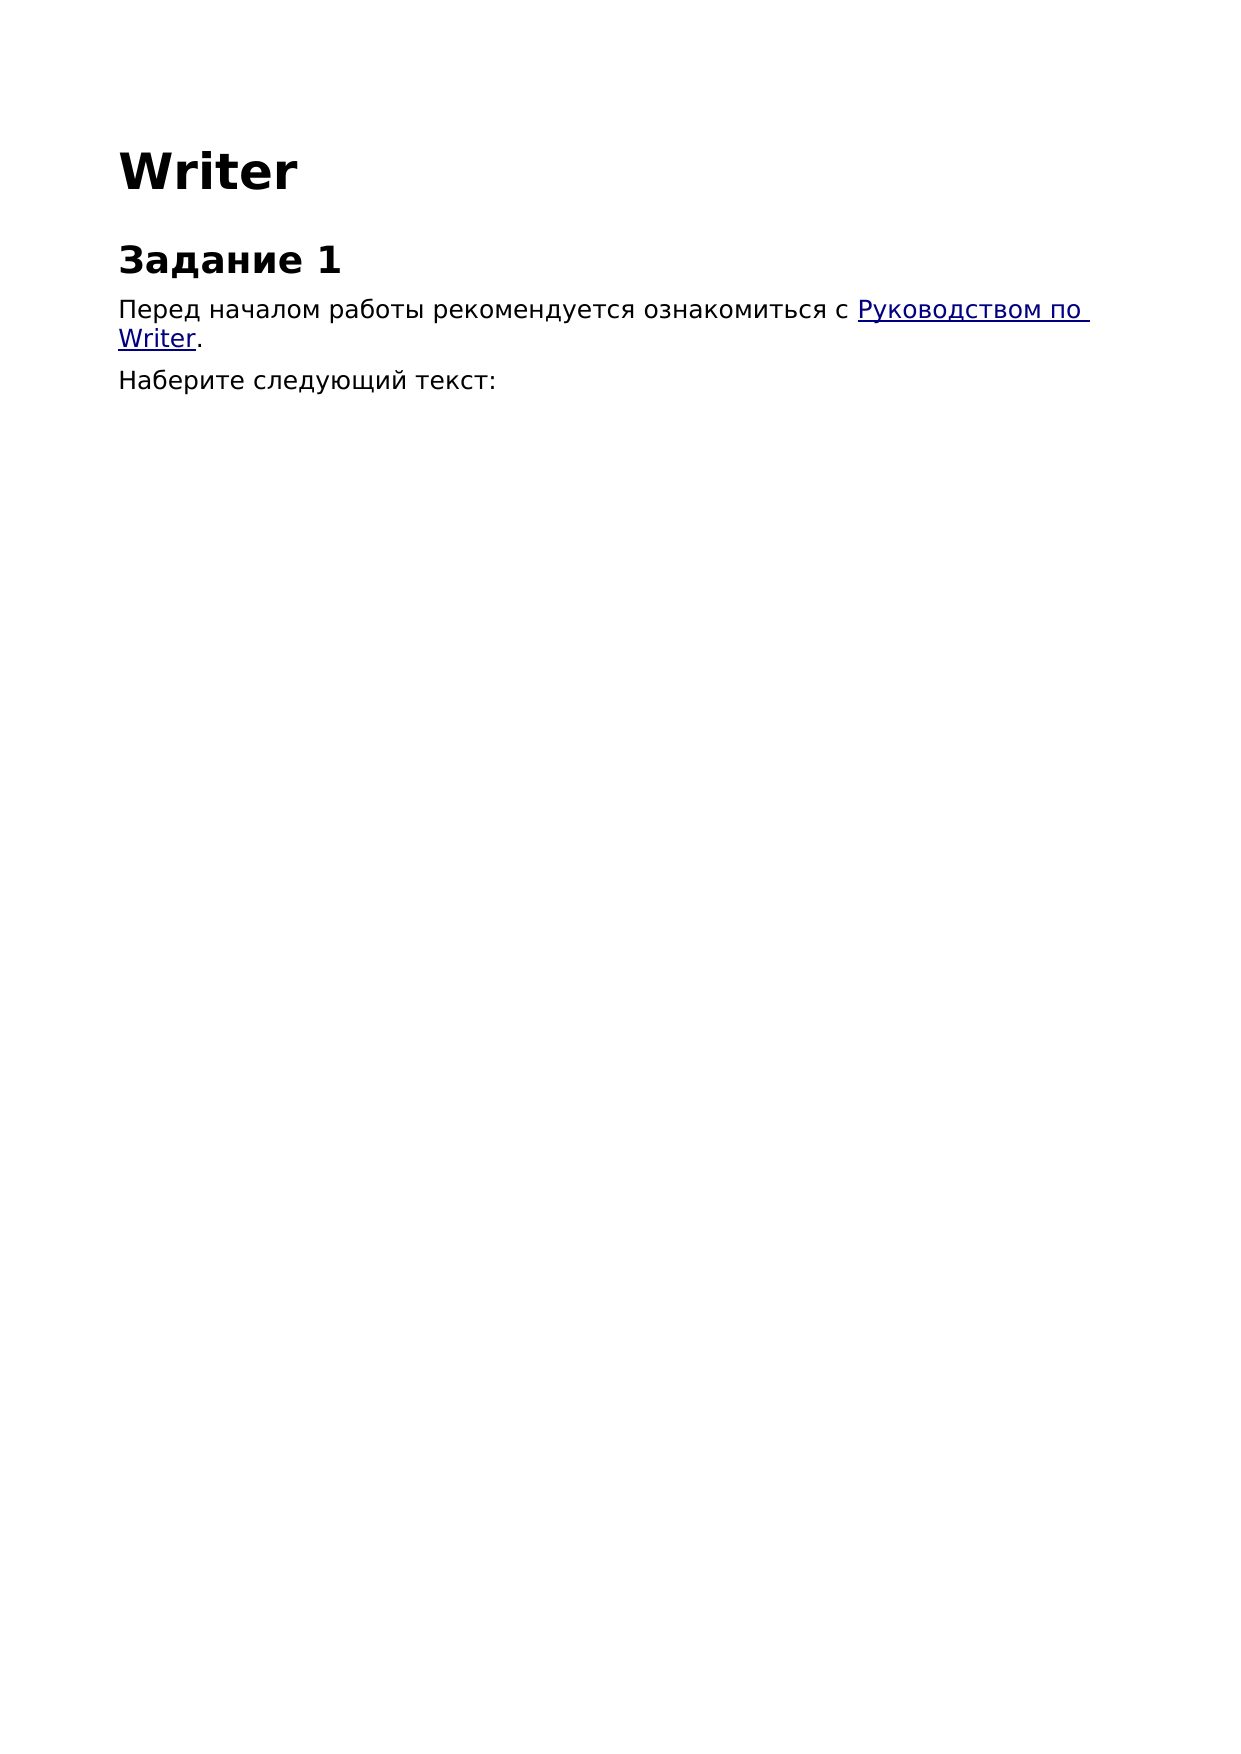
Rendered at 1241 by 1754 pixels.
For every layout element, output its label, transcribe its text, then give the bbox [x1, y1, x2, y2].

subtitle Задание 1 [118, 239, 1122, 282]
text Перед началом работы рекомендуется ознакомиться с Руководством по Writer. [118, 295, 1122, 353]
subtitle Writer [118, 143, 1122, 201]
text Наберите следующий текст: [118, 366, 1122, 395]
